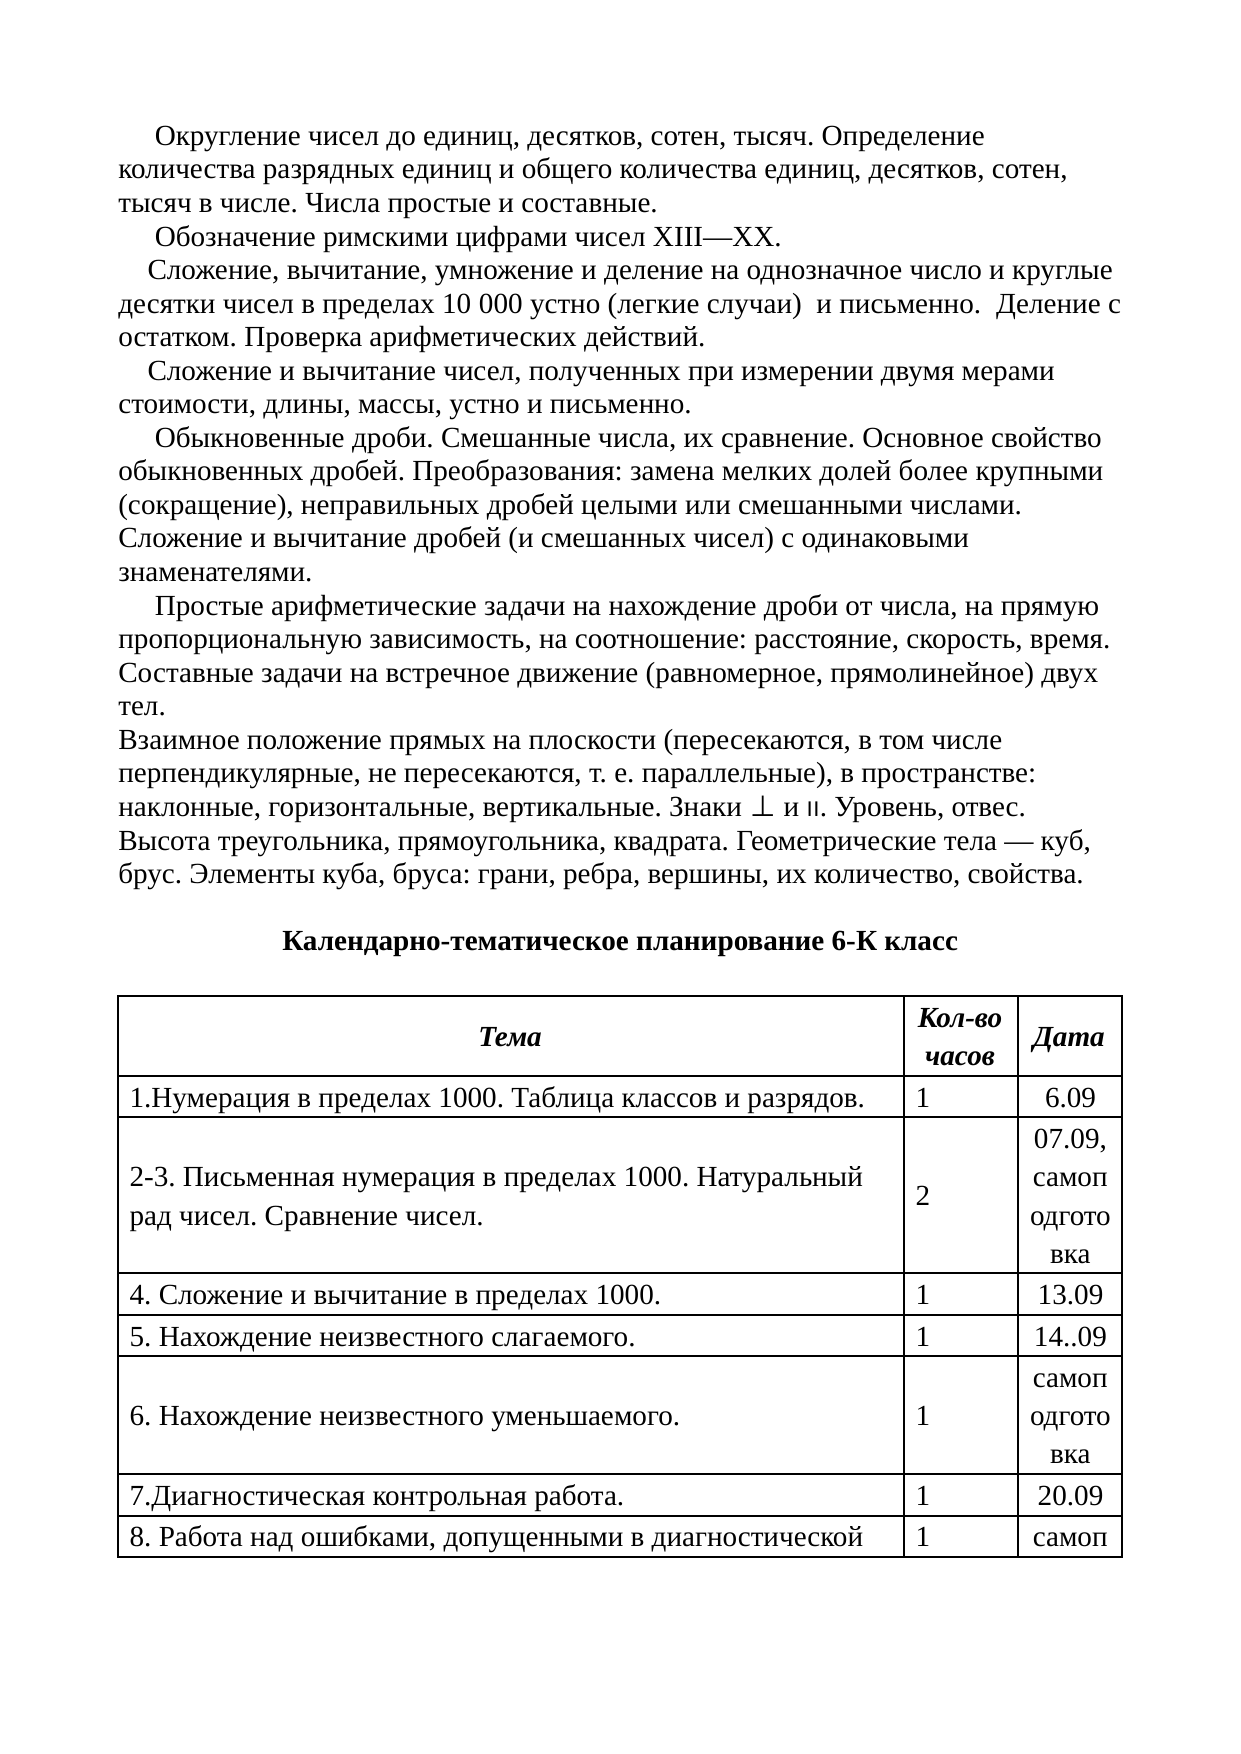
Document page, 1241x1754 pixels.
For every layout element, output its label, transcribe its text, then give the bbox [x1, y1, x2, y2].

table_cell 14..09 [1019, 1316, 1121, 1355]
table_cell 1 [905, 1357, 1017, 1473]
text Высота треугольника, прямоугольника, квадрата. Геометрические тела — куб, брус. Элементы куба, бруса: грани, ребра, вершины, их количество, свойства. [118, 823, 1122, 890]
table_cell 20.09 [1019, 1475, 1121, 1514]
text Взаимное положение прямых на плоскости (пересекаются, в том числе перпендикулярные, не пересекаются, т. е. параллельные), в пространстве: наклонные, горизонтальные, вертикальные. Знаки ⊥ и ⏐⏐. Уровень, отвес. [118, 722, 1122, 823]
table_cell 1 [905, 1517, 1017, 1556]
table_cell 1.Нумерация в пределах 1000. Таблица классов и разрядов. [119, 1077, 903, 1116]
table_header Дата [1019, 997, 1121, 1075]
table_cell самоп [1019, 1517, 1121, 1556]
text Обыкновенные дроби. Смешанные числа, их сравнение. Основное свойство обыкновенных дробей. Преобразования: замена мелких долей более крупными (сокращение), неправильных дробей целыми или смешанными числами. Сложение и вычитание дробей (и смешанных чисел) с одинаковыми знаменателями. [118, 420, 1122, 588]
text Сложение, вычитание, умножение и деление на однозначное число и круглые десятки чисел в пределах 10 000 устно (легкие случаи) и письменно. Деление с остатком. Проверка арифметических действий. [118, 252, 1122, 353]
text Сложение и вычитание чисел, полученных при измерении двумя мерами стоимости, длины, массы, устно и письменно. [118, 353, 1122, 420]
table_cell 13.09 [1019, 1274, 1121, 1314]
table_cell 1 [905, 1077, 1017, 1116]
table_cell 1 [905, 1316, 1017, 1355]
table_cell 7.Диагностическая контрольная работа. [119, 1475, 903, 1514]
text Обозначение римскими цифрами чисел XIII—XX. [118, 219, 1122, 252]
table_cell 4. Сложение и вычитание в пределах 1000. [119, 1274, 903, 1314]
table_cell 07.09, самоподготовка [1019, 1118, 1121, 1272]
table_cell 1 [905, 1475, 1017, 1514]
table_cell 6.09 [1019, 1077, 1121, 1116]
table_cell самоподготовка [1019, 1357, 1121, 1473]
table_cell 2-3. Письменная нумерация в пределах 1000. Натуральный рад чисел. Сравнение чисел. [119, 1118, 903, 1272]
table_cell 8. Работа над ошибками, допущенными в диагностической [119, 1517, 903, 1556]
table_header Кол-во часов [905, 997, 1017, 1075]
text Округление чисел до единиц, десятков, сотен, тысяч. Определение количества разрядных единиц и общего количества единиц, десятков, сотен, тысяч в числе. Числа простые и составные. [118, 118, 1122, 219]
table_cell 5. Нахождение неизвестного слагаемого. [119, 1316, 903, 1355]
table_cell 2 [905, 1118, 1017, 1272]
text Календарно-тематическое планирование 6-К класс [118, 923, 1122, 957]
table_cell 1 [905, 1274, 1017, 1314]
table_cell 6. Нахождение неизвестного уменьшаемого. [119, 1357, 903, 1473]
table_header Тема [119, 997, 903, 1075]
text Простые арифметические задачи на нахождение дроби от числа, на прямую пропорциональную зависимость, на соотношение: расстояние, скорость, время. Составные задачи на встречное движение (равномерное, прямолинейное) двух тел. [118, 588, 1122, 722]
